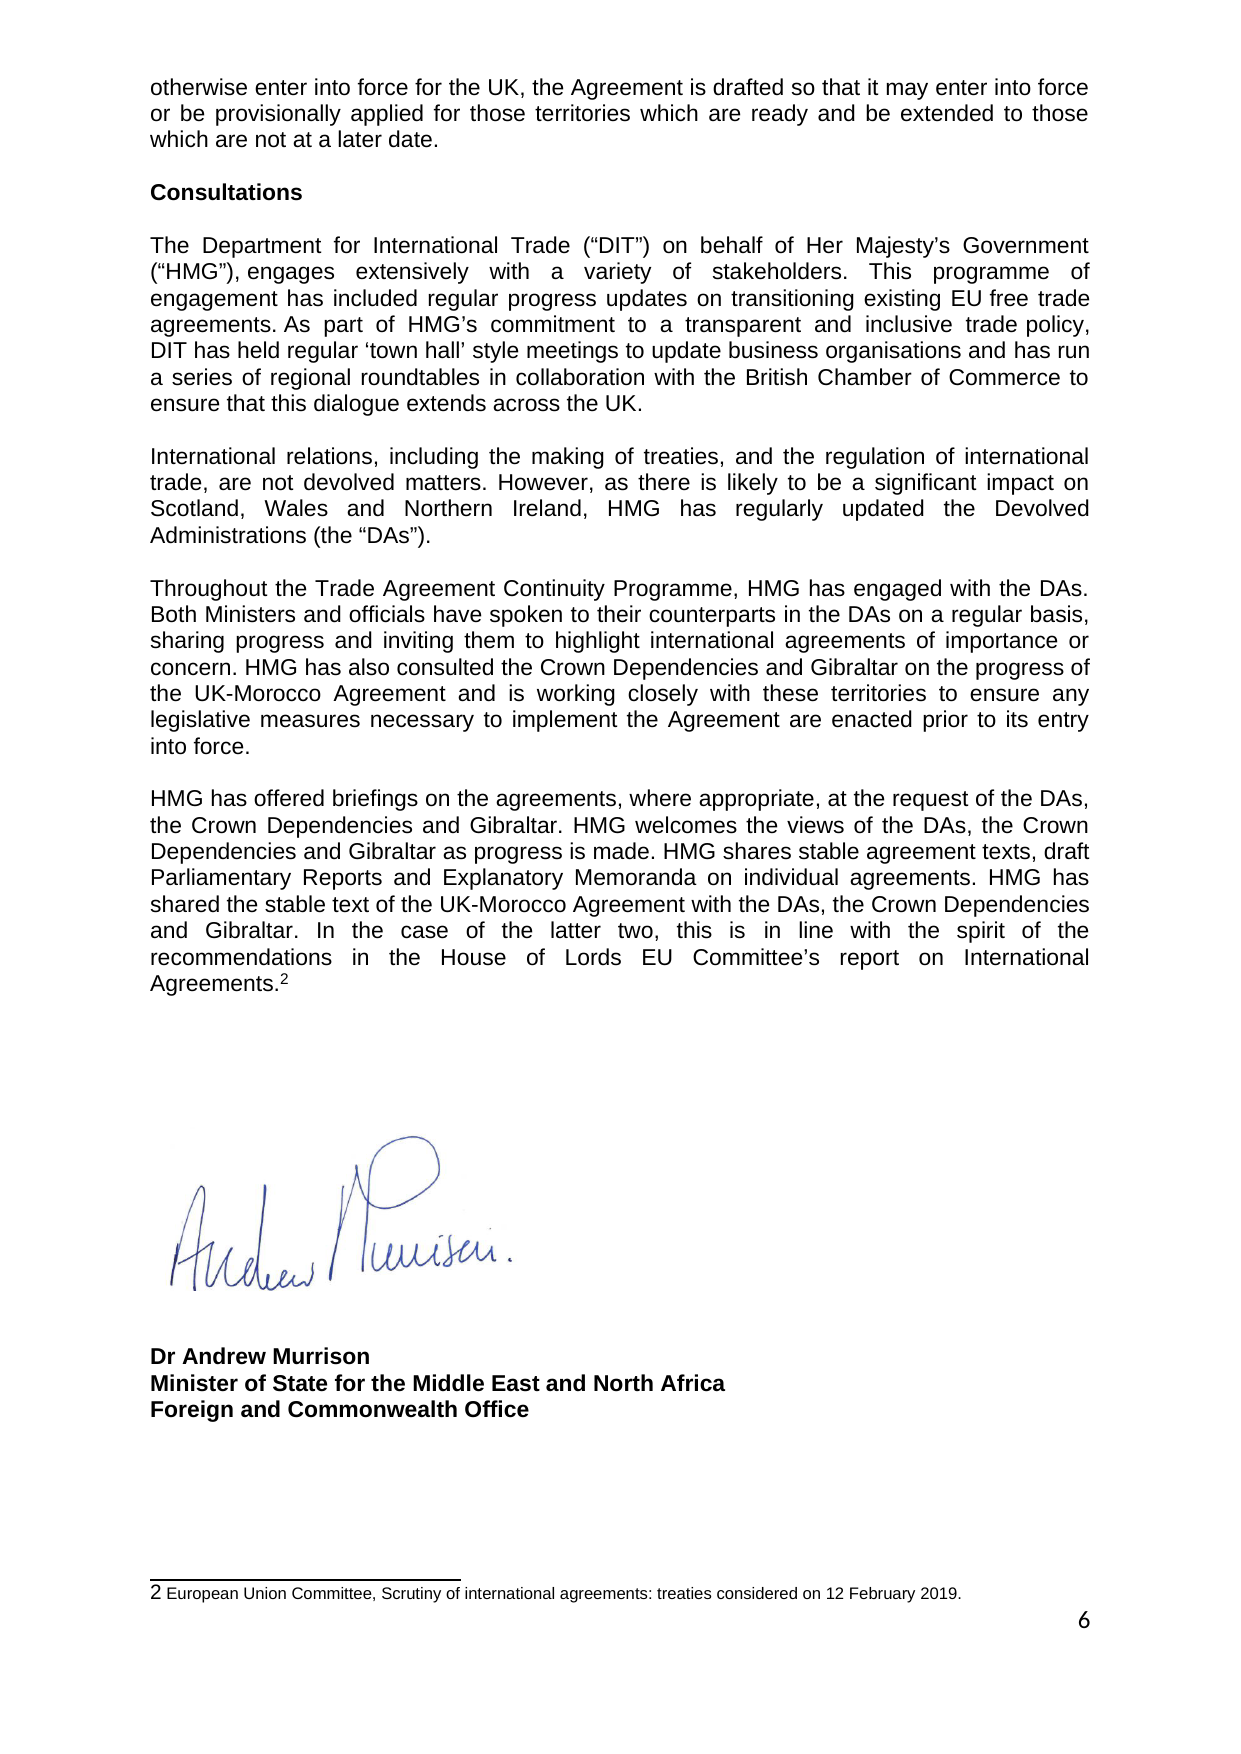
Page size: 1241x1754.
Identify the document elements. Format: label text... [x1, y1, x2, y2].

text Dr Andrew Murrison [150, 1343, 1090, 1370]
text The Department for International Trade (“DIT”) on behalf of Her Majesty’s Government (“HMG”), engages extensively with a variety of stakeholders. This programme of engagement has included regular progress updates on transitioning existing EU free trade agreements. As part of HMG’s commitment to a transparent and inclusive trade policy, DIT has held regular ‘town hall’ style meetings to update business organisations and has run a series of regional roundtables in collaboration with the British Chamber of Commerce to ensure that this dialogue extends across the UK. [150, 232, 1090, 416]
text Minister of State for the Middle East and North Africa [150, 1370, 1090, 1396]
text otherwise enter into force for the UK, the Agreement is drafted so that it may enter into force or be provisionally applied for those territories which are ready and be extended to those which are not at a later date. [150, 74, 1090, 153]
text HMG has offered briefings on the agreements, where appropriate, at the request of the DAs, the Crown Dependencies and Gibraltar. HMG welcomes the views of the DAs, the Crown Dependencies and Gibraltar as progress is made. HMG shares stable agreement texts, draft Parliamentary Reports and Explanatory Memoranda on individual agreements. HMG has shared the stable text of the UK-Morocco Agreement with the DAs, the Crown Dependencies and Gibraltar. In the case of the latter two, this is in line with the spirit of the recommendations in the House of Lords EU Committee’s report on International Agreements. [150, 785, 1090, 996]
text Consultations [150, 179, 1090, 206]
text International relations, including the making of treaties, and the regulation of international trade, are not devolved matters. However, as there is likely to be a significant impact on Scotland, Wales and Northern Ireland, HMG has regularly updated the Devolved Administrations (the “DAs”). [150, 443, 1090, 548]
text European Union Committee, Scrutiny of international agreements: treaties considered on 12 February 2019. [150, 1580, 1090, 1604]
text Foreign and Commonwealth Office [150, 1396, 1090, 1422]
text Throughout the Trade Agreement Continuity Programme, HMG has engaged with the DAs. Both Ministers and officials have spoken to their counterparts in the DAs on a regular basis, sharing progress and inviting them to highlight international agreements of importance or concern. HMG has also consulted the Crown Dependencies and Gibraltar on the progress of the UK-Morocco Agreement and is working closely with these territories to ensure any legislative measures necessary to implement the Agreement are enacted prior to its entry into force. [150, 574, 1090, 759]
